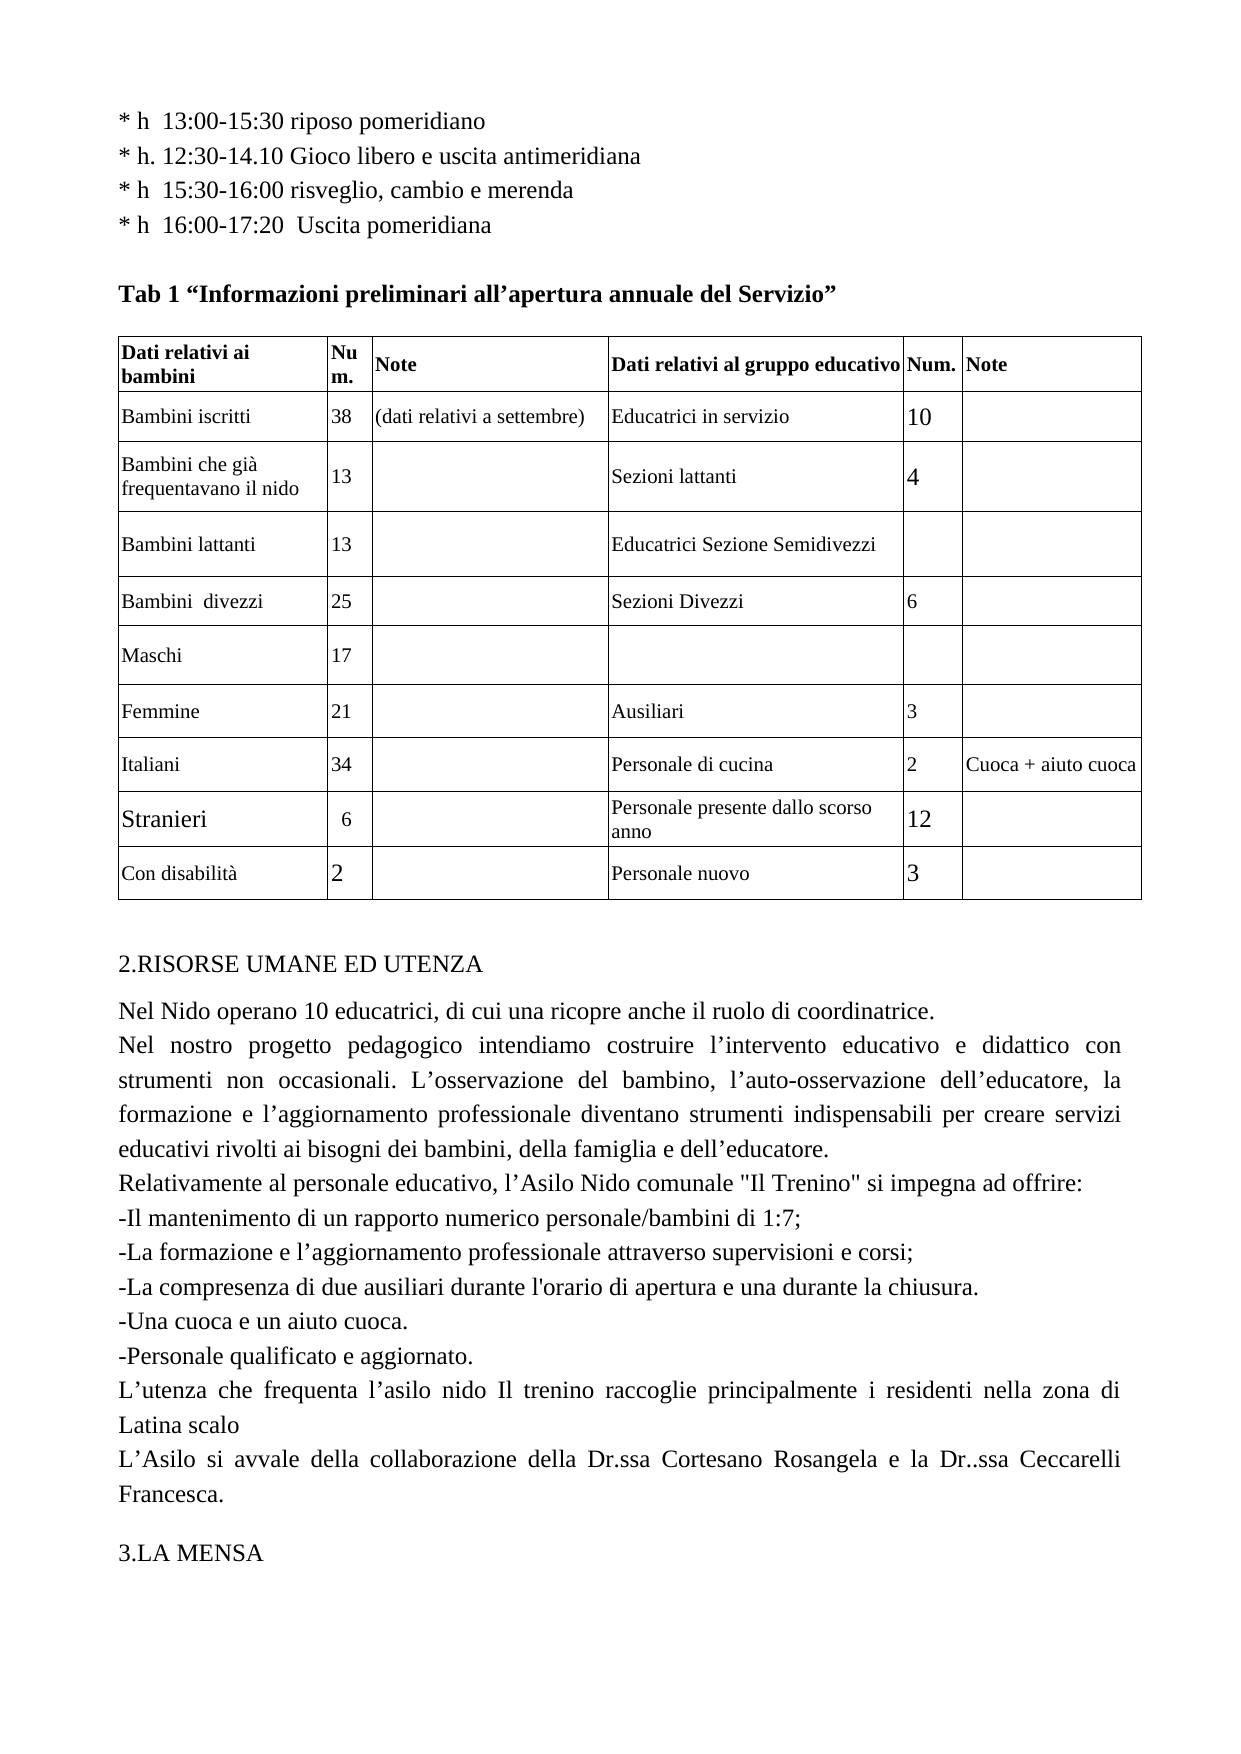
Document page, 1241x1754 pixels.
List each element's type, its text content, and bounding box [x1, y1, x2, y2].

table_cell 3 [904, 847, 962, 899]
table_cell Educatrici Sezione Semidivezzi [609, 512, 903, 576]
table_cell 4 [904, 442, 962, 511]
table_cell Ausiliari [609, 685, 903, 737]
table_cell [963, 442, 1141, 511]
table_cell [963, 847, 1141, 899]
text * h 16:00-17:20 Uscita pomeridiana [118, 210, 1122, 238]
table_header Note [963, 337, 1141, 391]
table_cell 38 [328, 392, 372, 441]
table_cell [373, 738, 608, 791]
table_header Note [373, 337, 608, 391]
table_cell Con disabilità [119, 847, 327, 899]
table_cell Cuoca + aiuto cuoca [963, 738, 1141, 791]
table_cell Sezioni lattanti [609, 442, 903, 511]
table_cell 2 [328, 847, 372, 899]
table_cell [373, 512, 608, 576]
text Nel Nido operano 10 educatrici, di cui una ricopre anche il ruolo di coordinatrice. [118, 996, 1122, 1025]
text 2.RISORSE UMANE ED UTENZA [118, 949, 1122, 978]
text -La compresenza di due ausiliari durante l'orario di apertura e una durante la chiusura. [118, 1272, 1122, 1301]
table_cell [373, 792, 608, 846]
table_cell [963, 626, 1141, 684]
table_header Dati relativi ai bambini [119, 337, 327, 391]
table_header Num. [328, 337, 372, 391]
table_cell Sezioni Divezzi [609, 577, 903, 625]
table_cell 25 [328, 577, 372, 625]
table_cell [373, 685, 608, 737]
table_cell [963, 512, 1141, 576]
table_cell 34 [328, 738, 372, 791]
text L’utenza che frequenta l’asilo nido Il trenino raccoglie principalmente i residenti nella zona di Latina scalo [118, 1375, 1122, 1438]
table_header Dati relativi al gruppo educativo [609, 337, 903, 391]
table_cell [963, 685, 1141, 737]
table_cell Stranieri [119, 792, 327, 846]
text * h 15:30-16:00 risveglio, cambio e merenda [118, 175, 1122, 204]
table_cell Maschi [119, 626, 327, 684]
table_cell Bambini che già frequentavano il nido [119, 442, 327, 511]
text Relativamente al personale educativo, l’Asilo Nido comunale "Il Trenino" si impegna ad offrire: [118, 1168, 1122, 1197]
text Nel nostro progetto pedagogico intendiamo costruire l’intervento educativo e didattico con strumenti non occasionali. L’osservazione del bambino, l’auto-osservazione dell’educatore, la formazione e l’aggiornamento professionale diventano strumenti indispensabili per creare servizi educativi rivolti ai bisogni dei bambini, della famiglia e dell’educatore. [118, 1031, 1122, 1163]
table_cell 6 [904, 577, 962, 625]
table_cell [609, 626, 903, 684]
text * h 13:00-15:30 riposo pomeridiano [118, 106, 1122, 135]
table_cell [963, 792, 1141, 846]
table_cell [373, 442, 608, 511]
text 3.LA MENSA [118, 1538, 1122, 1567]
table_cell (dati relativi a settembre) [373, 392, 608, 441]
table_cell 13 [328, 442, 372, 511]
table_cell Femmine [119, 685, 327, 737]
table_cell 17 [328, 626, 372, 684]
table_cell 21 [328, 685, 372, 737]
table_cell 3 [904, 685, 962, 737]
table_cell [904, 512, 962, 576]
table_cell Bambini lattanti [119, 512, 327, 576]
table_header Num. [904, 337, 962, 391]
text Tab 1 “Informazioni preliminari all’apertura annuale del Servizio” [118, 279, 1122, 307]
table_cell Personale nuovo [609, 847, 903, 899]
text * h. 12:30-14.10 Gioco libero e uscita antimeridiana [118, 141, 1122, 169]
table_cell Bambini divezzi [119, 577, 327, 625]
table_cell [373, 577, 608, 625]
table_cell 12 [904, 792, 962, 846]
table_cell [963, 577, 1141, 625]
table_cell Educatrici in servizio [609, 392, 903, 441]
text -Una cuoca e un aiuto cuoca. [118, 1306, 1122, 1335]
text -Personale qualificato e aggiornato. [118, 1341, 1122, 1369]
table_cell 2 [904, 738, 962, 791]
table_cell Personale di cucina [609, 738, 903, 791]
table_cell [904, 626, 962, 684]
table_cell [963, 392, 1141, 441]
table_cell 13 [328, 512, 372, 576]
text -La formazione e l’aggiornamento professionale attraverso supervisioni e corsi; [118, 1237, 1122, 1266]
text -Il mantenimento di un rapporto numerico personale/bambini di 1:7; [118, 1203, 1122, 1232]
table_cell Italiani [119, 738, 327, 791]
table_cell 10 [904, 392, 962, 441]
table_cell [373, 626, 608, 684]
text L’Asilo si avvale della collaborazione della Dr.ssa Cortesano Rosangela e la Dr..ssa Ceccarelli Francesca. [118, 1444, 1122, 1507]
table_cell Bambini iscritti [119, 392, 327, 441]
table_cell [373, 847, 608, 899]
table_cell Personale presente dallo scorso anno [609, 792, 903, 846]
table_cell 6 [328, 792, 372, 846]
